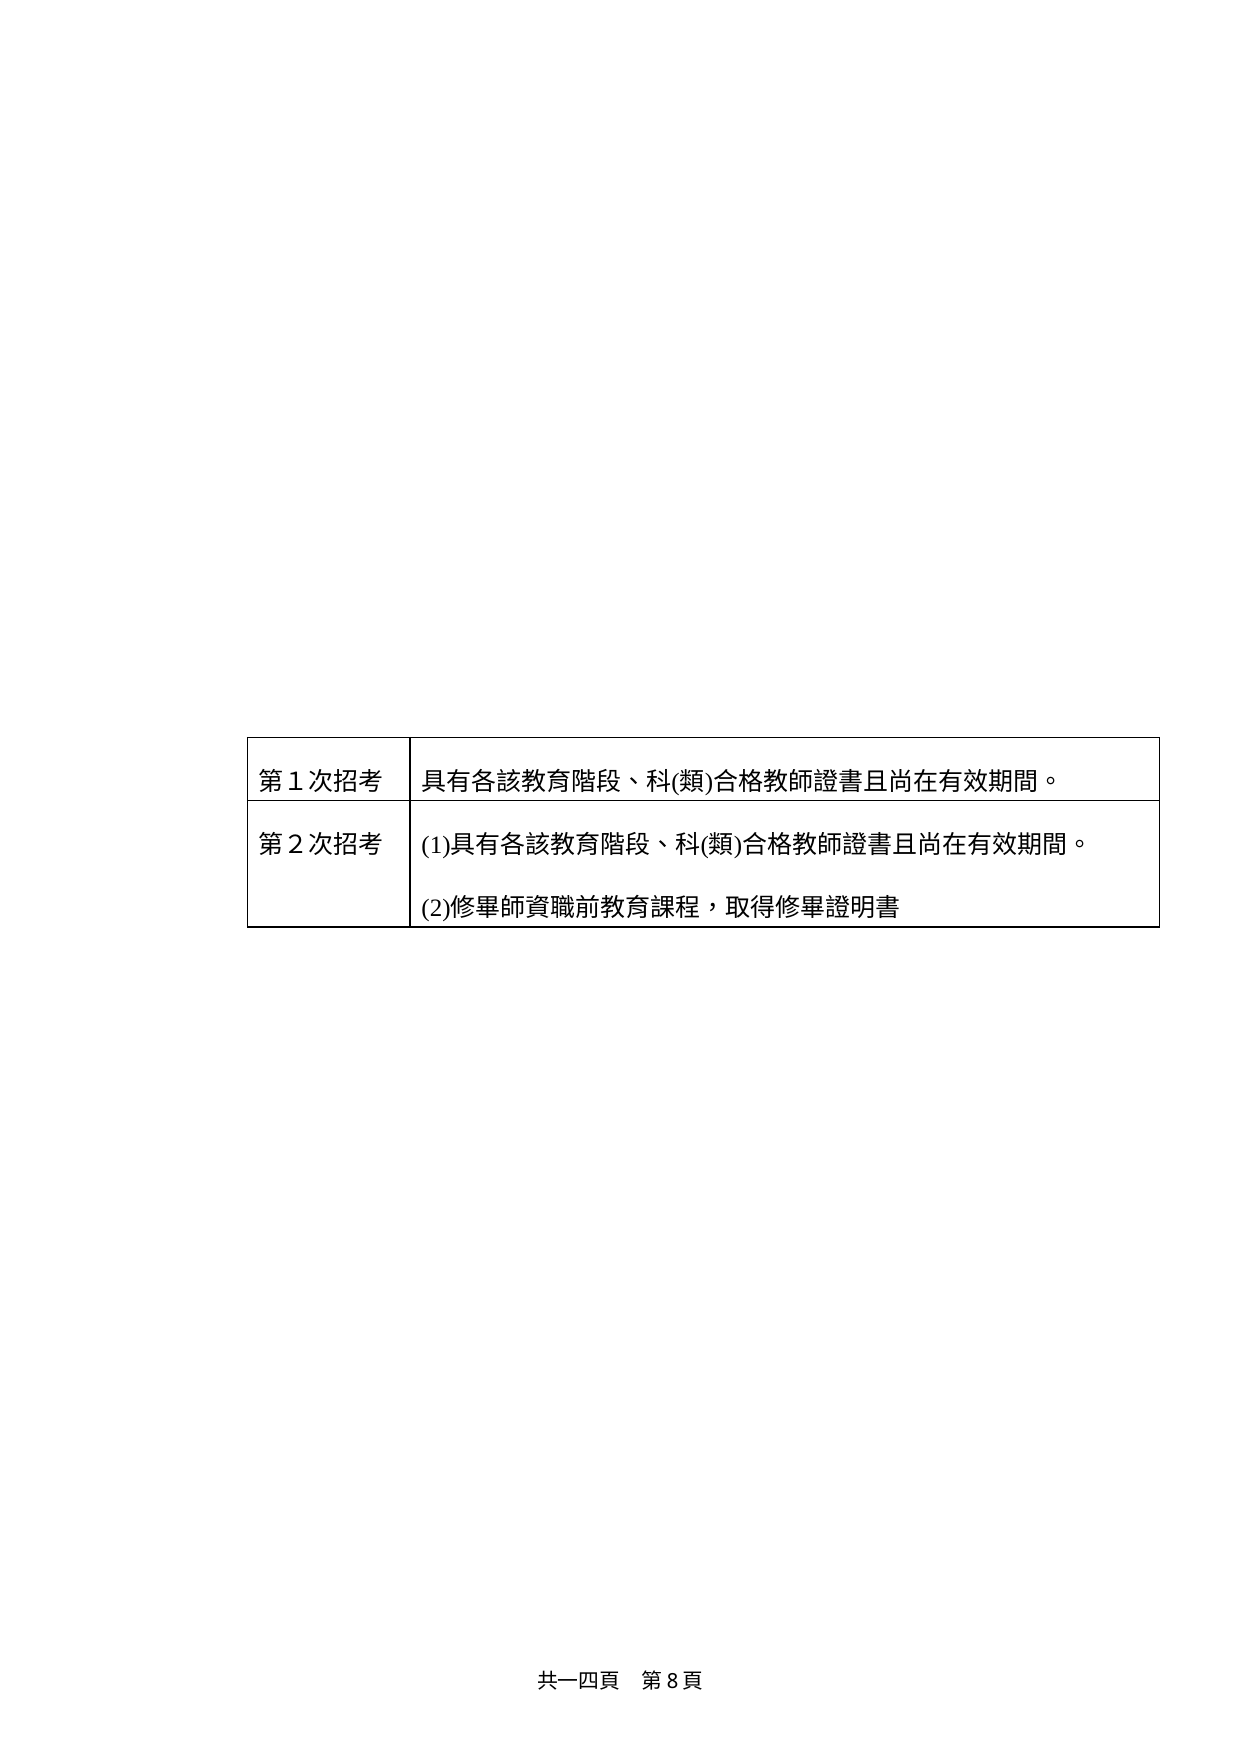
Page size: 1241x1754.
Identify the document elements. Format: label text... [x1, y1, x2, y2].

table_header 第１次招考 [248, 738, 409, 800]
table_header 具有各該教育階段、科(類)合格教師證書且尚在有效期間。 [411, 738, 1159, 800]
table_cell 第２次招考 [248, 801, 409, 926]
table_cell (1)具有各該教育階段、科(類)合格教師證書且尚在有效期間。 (2)修畢師資職前教育課程，取得修畢證明書 [411, 801, 1159, 926]
